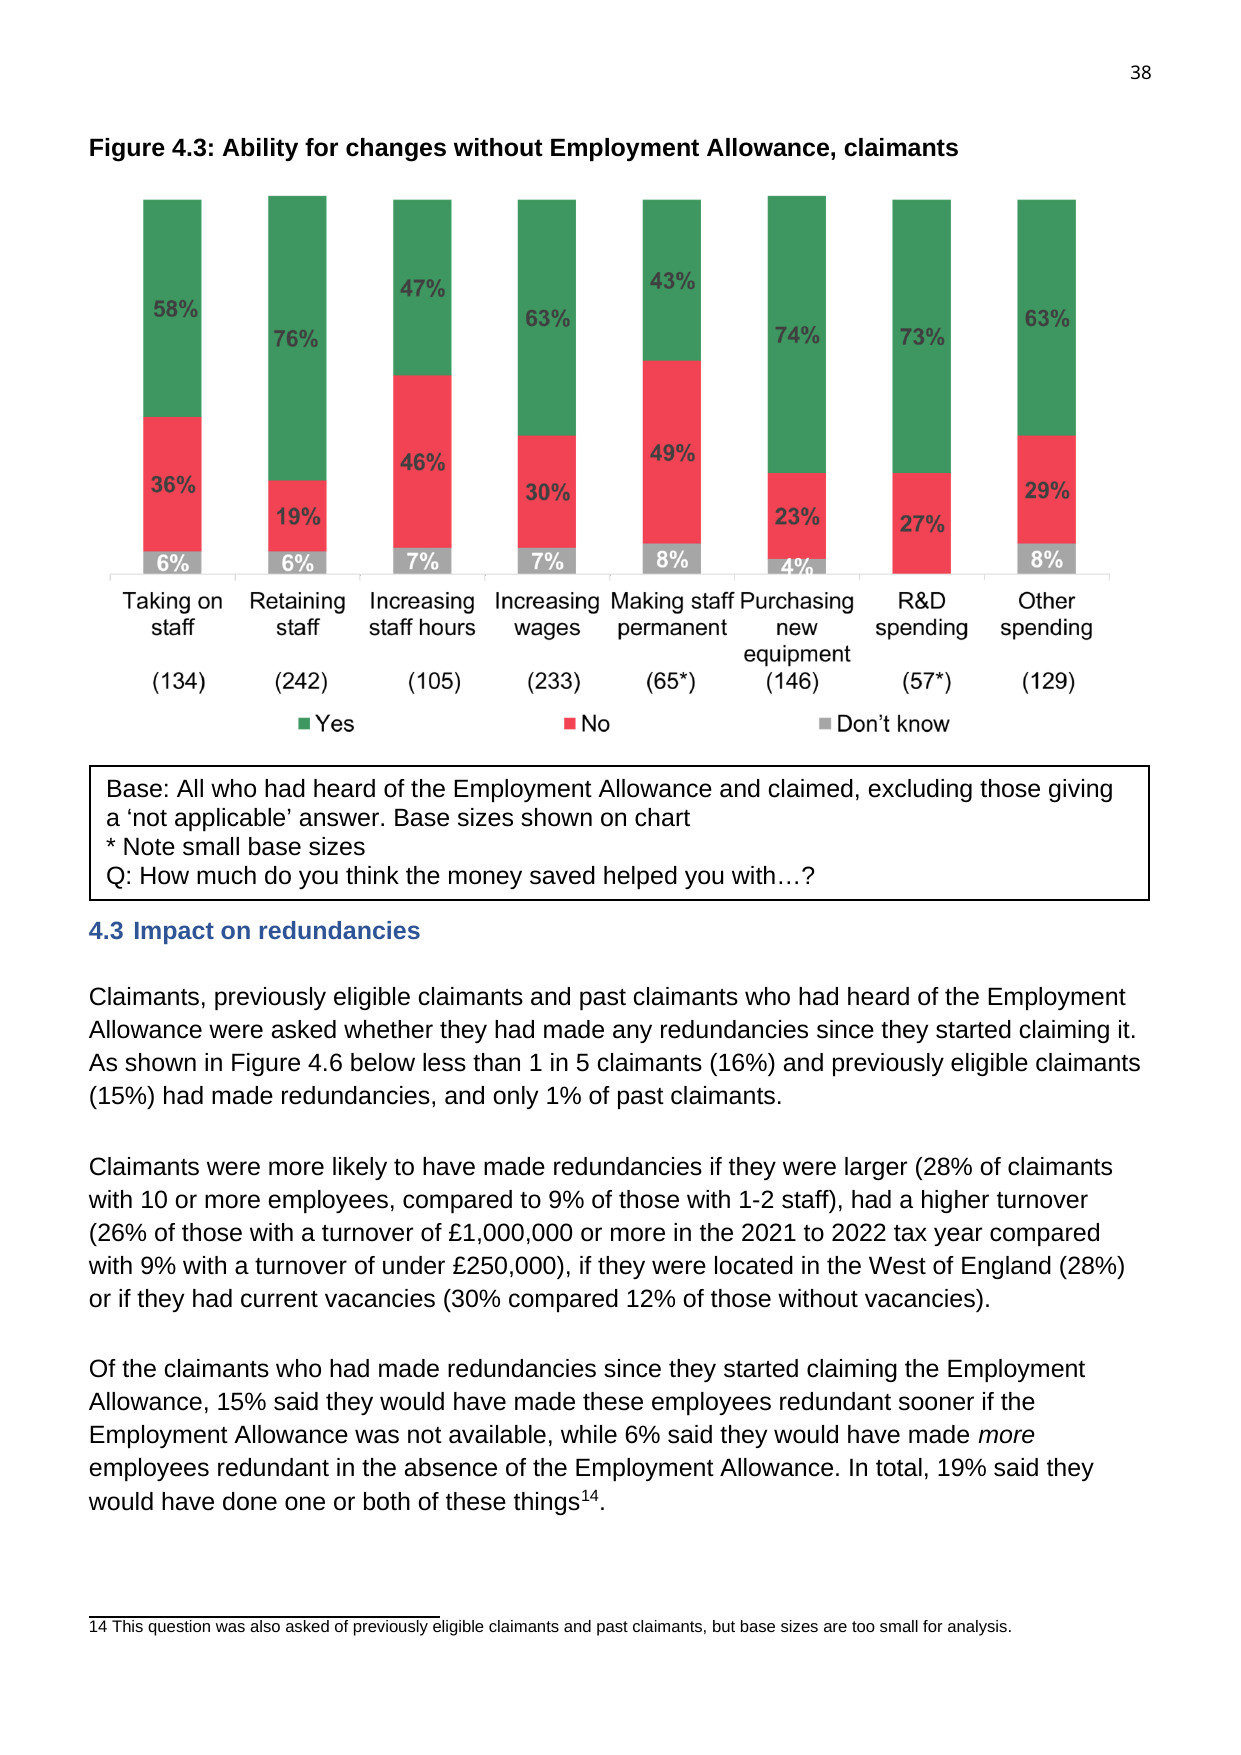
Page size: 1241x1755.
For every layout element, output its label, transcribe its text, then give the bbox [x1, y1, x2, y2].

text Claimants, previously eligible claimants and past claimants who had heard of the Employment Allowance were asked whether they had made any redundancies since they started claiming it. As shown in Figure 4.6 below less than 1 in 5 claimants (16%) and previously eligible claimants (15%) had made redundancies, and only 1% of past claimants. [89, 982, 1152, 1110]
subtitle Impact on redundancies [89, 772, 1152, 945]
text This question was also asked of previously eligible claimants and past claimants, but base sizes are too small for analysis. [89, 1617, 1152, 1636]
text Of the claimants who had made redundancies since they started claiming the Employment Allowance, 15% said they would have made these employees redundant sooner if the Employment Allowance was not available, while 6% said they would have made more employees redundant in the absence of the Employment Allowance. In total, 19% said they would have done one or both of these things. [89, 1354, 1152, 1515]
text Claimants were more likely to have made redundancies if they were larger (28% of claimants with 10 or more employees, compared to 9% of those with 1-2 staff), had a higher turnover (26% of those with a turnover of £1,000,000 or more in the 2021 to 2022 tax year compared with 9% with a turnover of under £250,000), if they were located in the West of England (28%) or if they had current vacancies (30% compared 12% of those without vacancies). [89, 1152, 1152, 1313]
text Base: All who had heard of the Employment Allowance and claimed, excluding those giving a ‘not applicable’ answer. Base sizes shown on chart [106, 774, 1133, 832]
text Figure 4.3: Ability for changes without Employment Allowance, claimants [89, 132, 1004, 161]
text * Note small base sizes [106, 832, 1133, 861]
text Q: How much do you think the money saved helped you with…? [106, 861, 1133, 889]
